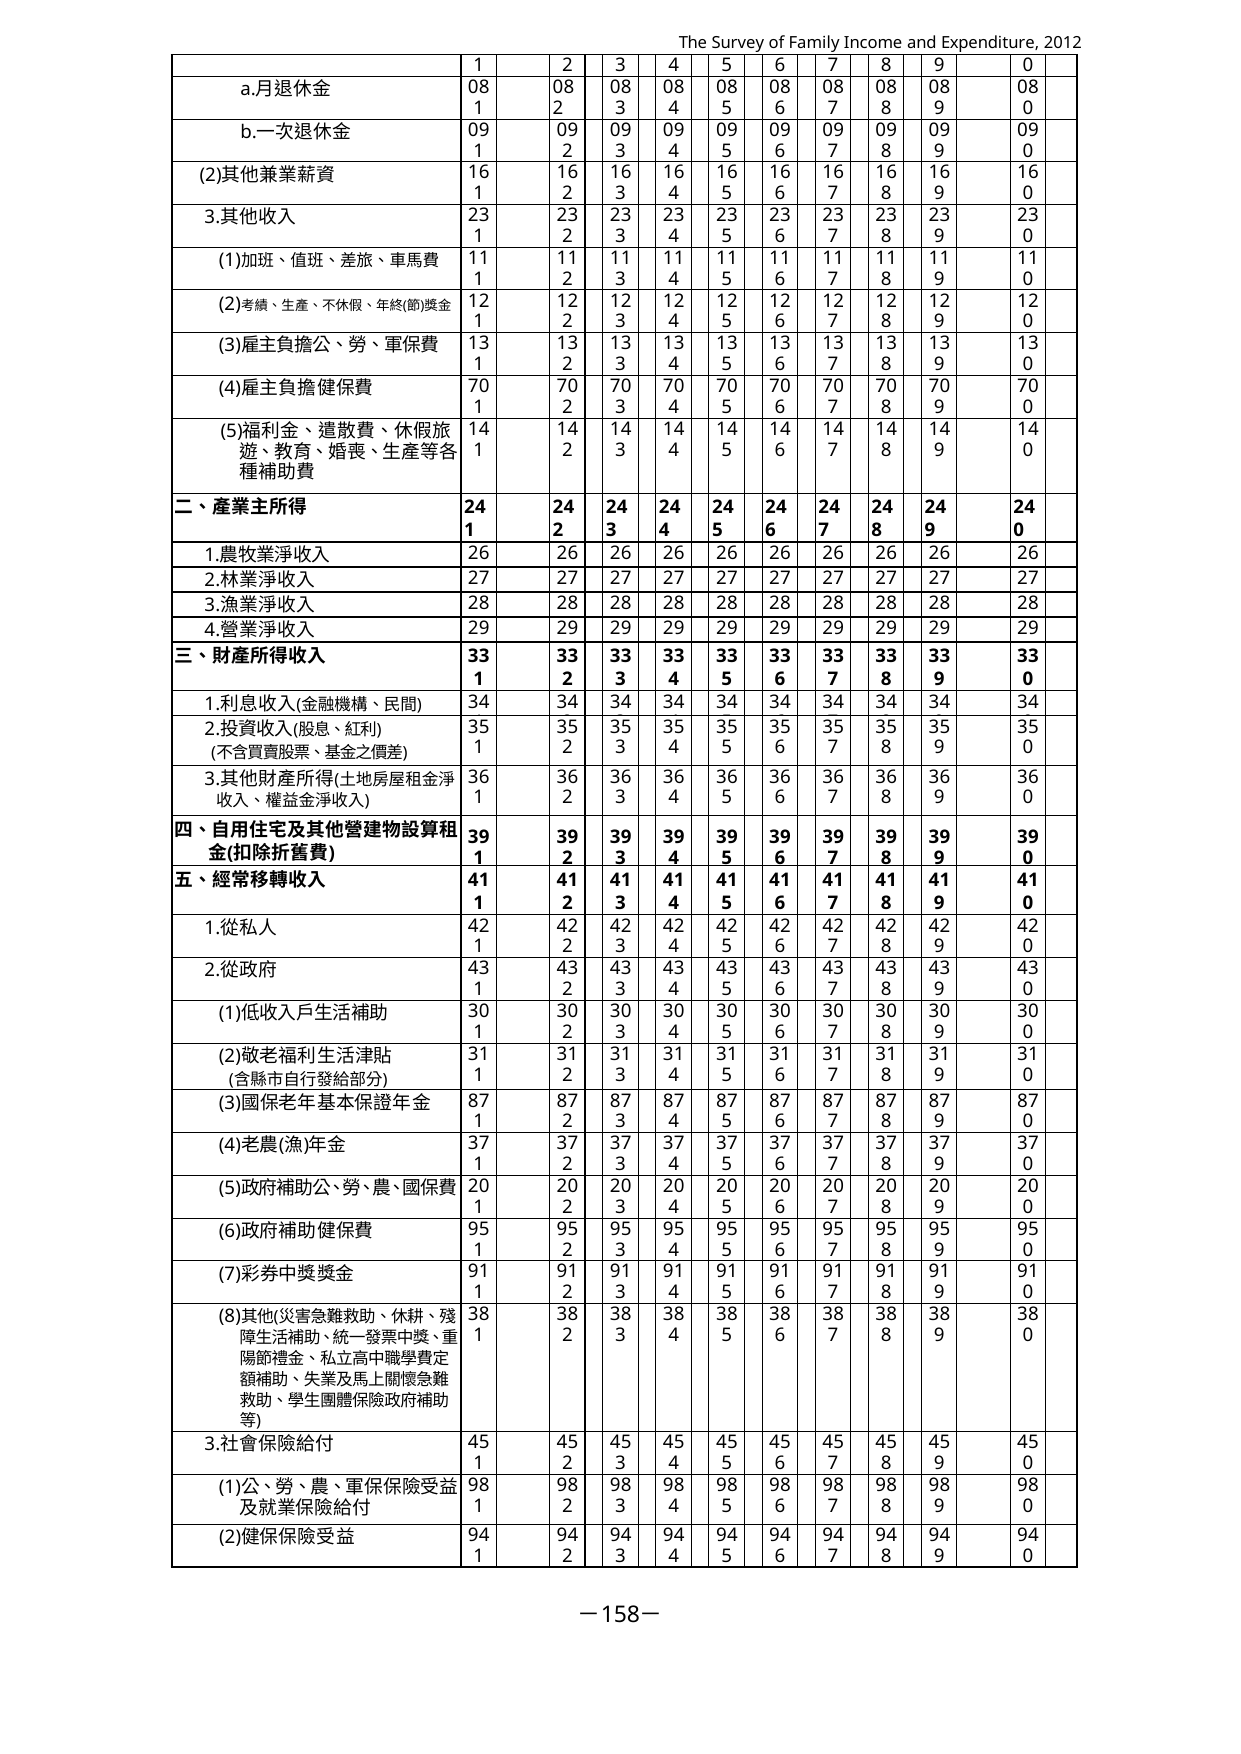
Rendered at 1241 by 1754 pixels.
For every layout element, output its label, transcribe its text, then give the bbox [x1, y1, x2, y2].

table_cell 277 [816, 568, 850, 591]
table_cell 206 [763, 1176, 797, 1217]
table_cell [1046, 77, 1076, 118]
table_cell 307 [816, 1001, 850, 1042]
table_cell 308 [869, 1001, 903, 1042]
table_cell [957, 1475, 1010, 1524]
table_cell [851, 1261, 868, 1303]
table_cell [1046, 1044, 1076, 1089]
table_cell [692, 333, 708, 375]
table_cell 340 [1011, 691, 1045, 715]
table_cell (1)公、勞、農、軍保保險受益及就業保險給付 [173, 1475, 460, 1524]
table_cell 411 [462, 866, 496, 914]
table_cell [957, 915, 1010, 957]
table_cell 285 [709, 593, 744, 616]
table_cell [586, 958, 602, 1000]
table_cell 138 [869, 333, 903, 375]
table_cell [497, 1525, 549, 1566]
table_cell 160 [1011, 162, 1045, 204]
table_cell [851, 1475, 868, 1524]
table_cell 087 [816, 77, 850, 118]
table_cell 130 [1011, 333, 1045, 375]
table_cell 097 [816, 120, 850, 161]
table_cell 246 [763, 494, 797, 541]
table_cell 360 [1011, 766, 1045, 815]
table_cell [745, 543, 762, 566]
table_cell [957, 205, 1010, 247]
table_cell b.一次退休金 [173, 120, 460, 161]
table_cell [692, 205, 708, 247]
table_cell 267 [816, 543, 850, 566]
table_cell [586, 816, 602, 865]
table_cell [745, 716, 762, 765]
table_cell [798, 766, 815, 815]
table_cell [798, 77, 815, 118]
table_cell 2 [550, 55, 584, 76]
table_cell 389 [922, 1304, 956, 1431]
table_cell [957, 162, 1010, 204]
table_cell [639, 1432, 655, 1474]
table_cell 2.林業淨收入 [173, 568, 460, 591]
table_cell [1046, 55, 1076, 76]
table_cell 162 [550, 162, 584, 204]
table_cell [586, 1090, 602, 1132]
table_cell 981 [462, 1475, 496, 1524]
table_cell [957, 1044, 1010, 1089]
table_cell [639, 716, 655, 765]
table_cell 337 [816, 643, 850, 690]
table_cell [798, 1525, 815, 1566]
table_cell 345 [709, 691, 744, 715]
table_cell 437 [816, 958, 850, 1000]
table_cell 3 [603, 55, 638, 76]
table_cell [745, 618, 762, 641]
table_cell [957, 290, 1010, 332]
table_cell [957, 419, 1010, 492]
table_cell 877 [816, 1090, 850, 1132]
table_cell 459 [922, 1432, 956, 1474]
table_cell 280 [1011, 593, 1045, 616]
table_cell [798, 120, 815, 161]
table_cell [957, 1176, 1010, 1217]
table_cell 455 [709, 1432, 744, 1474]
table_cell 110 [1011, 248, 1045, 289]
table_cell 288 [869, 593, 903, 616]
table_cell [1046, 1432, 1076, 1474]
table_cell 163 [603, 162, 638, 204]
table_cell [851, 1432, 868, 1474]
table_cell [904, 120, 921, 161]
table_cell 319 [922, 1044, 956, 1089]
table_cell [639, 55, 655, 76]
table_cell 339 [922, 643, 956, 690]
table_cell 412 [550, 866, 584, 914]
table_cell 427 [816, 915, 850, 957]
table_cell [745, 162, 762, 204]
table_cell [851, 248, 868, 289]
table_cell 383 [603, 1304, 638, 1431]
table_cell [639, 618, 655, 641]
table_cell 128 [869, 290, 903, 332]
table_cell [798, 1261, 815, 1303]
table_cell [497, 643, 549, 690]
table_cell 7 [816, 55, 850, 76]
table_cell 300 [1011, 1001, 1045, 1042]
table_cell [639, 1219, 655, 1260]
table_cell [851, 55, 868, 76]
table_cell [586, 494, 602, 541]
table_cell [692, 568, 708, 591]
table_cell 231 [462, 205, 496, 247]
table_cell 705 [709, 376, 744, 417]
table_cell 124 [656, 290, 691, 332]
table_cell 239 [922, 205, 956, 247]
table_cell 245 [709, 494, 744, 541]
table_cell [639, 419, 655, 492]
table_cell 148 [869, 419, 903, 492]
table_cell 913 [603, 1261, 638, 1303]
table_cell 910 [1011, 1261, 1045, 1303]
table_cell [586, 162, 602, 204]
table_cell [957, 716, 1010, 765]
table_cell 331 [462, 643, 496, 690]
table_cell [497, 568, 549, 591]
table_cell [497, 1475, 549, 1524]
table_cell 203 [603, 1176, 638, 1217]
table_cell 452 [550, 1432, 584, 1474]
table_cell [1046, 568, 1076, 591]
table_cell 361 [462, 766, 496, 815]
table_cell 415 [709, 866, 744, 914]
table_cell [586, 593, 602, 616]
table_cell 093 [603, 120, 638, 161]
table_cell [639, 543, 655, 566]
table_cell [497, 376, 549, 417]
table_cell [745, 915, 762, 957]
table_cell 358 [869, 716, 903, 765]
table_cell 098 [869, 120, 903, 161]
table_cell [1046, 376, 1076, 417]
table_cell 242 [550, 494, 584, 541]
table_cell 294 [656, 618, 691, 641]
table_cell 117 [816, 248, 850, 289]
table_cell [639, 766, 655, 815]
table_cell [497, 419, 549, 492]
table_cell [851, 376, 868, 417]
table_cell 3.其他收入 [173, 205, 460, 247]
table_cell 282 [550, 593, 584, 616]
table_cell [586, 77, 602, 118]
table_cell 878 [869, 1090, 903, 1132]
table_cell 237 [816, 205, 850, 247]
table_cell [586, 568, 602, 591]
table_cell [798, 618, 815, 641]
table_cell 956 [763, 1219, 797, 1260]
table_cell [586, 1304, 602, 1431]
table_cell 429 [922, 915, 956, 957]
table_cell [798, 1176, 815, 1217]
table_cell 167 [816, 162, 850, 204]
table_cell [497, 1304, 549, 1431]
table_cell 338 [869, 643, 903, 690]
table_cell 271 [462, 568, 496, 591]
table_cell 380 [1011, 1304, 1045, 1431]
table_cell 372 [550, 1133, 584, 1175]
table_cell 139 [922, 333, 956, 375]
table_cell 207 [816, 1176, 850, 1217]
table_cell [692, 1133, 708, 1175]
table_cell [497, 866, 549, 914]
table_cell [957, 766, 1010, 815]
table_cell 241 [462, 494, 496, 541]
table_cell (6)政府補助健保費 [173, 1219, 460, 1260]
table_cell 234 [656, 205, 691, 247]
table_cell [745, 1090, 762, 1132]
table_cell 274 [656, 568, 691, 591]
table_cell [904, 162, 921, 204]
table_cell [957, 333, 1010, 375]
table_cell [851, 162, 868, 204]
table_cell 169 [922, 162, 956, 204]
table_cell [798, 1044, 815, 1089]
table_cell 416 [763, 866, 797, 914]
table_cell [957, 248, 1010, 289]
table_cell [904, 618, 921, 641]
table_cell [904, 816, 921, 865]
table_cell 330 [1011, 643, 1045, 690]
table_cell 126 [763, 290, 797, 332]
table_cell [1046, 290, 1076, 332]
table_cell 088 [869, 77, 903, 118]
table_cell [904, 1044, 921, 1089]
table_cell 114 [656, 248, 691, 289]
table_cell [586, 643, 602, 690]
table_cell [497, 120, 549, 161]
table_cell [586, 716, 602, 765]
table_cell 708 [869, 376, 903, 417]
table_cell 260 [1011, 543, 1045, 566]
table_cell (1)低收入戶生活補助 [173, 1001, 460, 1042]
table_cell [497, 543, 549, 566]
table_cell (2)健保保險受益 [173, 1525, 460, 1566]
table_cell 303 [603, 1001, 638, 1042]
table_cell [798, 376, 815, 417]
table_cell [904, 419, 921, 492]
table_cell 875 [709, 1090, 744, 1132]
table_cell [1046, 1176, 1076, 1217]
table_cell 238 [869, 205, 903, 247]
table_cell 089 [922, 77, 956, 118]
table_cell [798, 55, 815, 76]
table_cell 410 [1011, 866, 1045, 914]
table_cell [957, 618, 1010, 641]
table_cell [586, 1044, 602, 1089]
table_cell [586, 1219, 602, 1260]
table_cell 388 [869, 1304, 903, 1431]
table_cell [957, 1219, 1010, 1260]
table_cell 127 [816, 290, 850, 332]
table_cell 957 [816, 1219, 850, 1260]
table_cell [586, 866, 602, 914]
table_cell [851, 816, 868, 865]
table_cell 376 [763, 1133, 797, 1175]
table_cell [586, 1176, 602, 1217]
table_cell 707 [816, 376, 850, 417]
table_cell [692, 1304, 708, 1431]
table_cell [497, 1090, 549, 1132]
table_cell [586, 1432, 602, 1474]
table_cell 709 [922, 376, 956, 417]
table_cell [639, 866, 655, 914]
table_cell 344 [656, 691, 691, 715]
table_cell [497, 1261, 549, 1303]
table_cell 952 [550, 1219, 584, 1260]
table_cell [851, 1090, 868, 1132]
table_cell [851, 1001, 868, 1042]
table_cell [692, 716, 708, 765]
table_cell [692, 1044, 708, 1089]
table_cell 983 [603, 1475, 638, 1524]
table_cell 090 [1011, 120, 1045, 161]
table_cell [745, 1044, 762, 1089]
table_cell 352 [550, 716, 584, 765]
table_cell [692, 376, 708, 417]
table_cell [745, 1219, 762, 1260]
table_cell 374 [656, 1133, 691, 1175]
table_cell [745, 205, 762, 247]
table_cell 133 [603, 333, 638, 375]
table_cell 147 [816, 419, 850, 492]
table_cell [957, 643, 1010, 690]
table_cell 385 [709, 1304, 744, 1431]
table_cell 209 [922, 1176, 956, 1217]
table_cell [745, 55, 762, 76]
table_cell [692, 643, 708, 690]
table_cell 3.漁業淨收入 [173, 593, 460, 616]
table_cell [639, 205, 655, 247]
table_cell 393 [603, 816, 638, 865]
table_cell [1046, 1001, 1076, 1042]
table_cell [745, 568, 762, 591]
table_cell 911 [462, 1261, 496, 1303]
table_cell 426 [763, 915, 797, 957]
table_cell 230 [1011, 205, 1045, 247]
table_cell 304 [656, 1001, 691, 1042]
table_cell [639, 568, 655, 591]
table_cell [692, 120, 708, 161]
table_cell 432 [550, 958, 584, 1000]
table_cell 9 [922, 55, 956, 76]
table_cell 436 [763, 958, 797, 1000]
table_cell [497, 248, 549, 289]
table_cell [692, 593, 708, 616]
table_cell [904, 958, 921, 1000]
table_cell 140 [1011, 419, 1045, 492]
table_cell [957, 77, 1010, 118]
table_cell [497, 766, 549, 815]
table_cell [745, 290, 762, 332]
table_cell 125 [709, 290, 744, 332]
table_cell 134 [656, 333, 691, 375]
table_cell 299 [922, 618, 956, 641]
table_cell [692, 494, 708, 541]
table_cell 386 [763, 1304, 797, 1431]
table_cell [586, 543, 602, 566]
table_cell [745, 766, 762, 815]
table_cell [745, 494, 762, 541]
table_cell [692, 77, 708, 118]
table_cell 301 [462, 1001, 496, 1042]
table_cell 四、自用住宅及其他營建物設算租金(扣除折舊費) [173, 816, 460, 865]
table_cell 080 [1011, 77, 1045, 118]
table_cell [639, 643, 655, 690]
table_cell 706 [763, 376, 797, 417]
table_cell [639, 1304, 655, 1431]
table_cell 451 [462, 1432, 496, 1474]
table_cell [692, 958, 708, 1000]
table_cell [497, 162, 549, 204]
table_cell [1046, 543, 1076, 566]
table_cell [745, 691, 762, 715]
table_cell [1046, 816, 1076, 865]
table_cell 342 [550, 691, 584, 715]
table_cell 286 [763, 593, 797, 616]
table_cell [798, 333, 815, 375]
table_cell 1.農牧業淨收入 [173, 543, 460, 566]
table_cell [586, 120, 602, 161]
table_cell 311 [462, 1044, 496, 1089]
table_cell [586, 376, 602, 417]
table_cell 249 [922, 494, 956, 541]
table_cell 943 [603, 1525, 638, 1566]
table_cell [957, 494, 1010, 541]
table_cell 310 [1011, 1044, 1045, 1089]
table_cell (2)其他兼業薪資 [173, 162, 460, 204]
table_cell [904, 376, 921, 417]
table_cell 094 [656, 120, 691, 161]
table_cell [1046, 866, 1076, 914]
table_cell [639, 915, 655, 957]
table_cell [798, 915, 815, 957]
table_cell [497, 1432, 549, 1474]
table_cell [851, 958, 868, 1000]
table_cell 292 [550, 618, 584, 641]
table_cell [957, 1133, 1010, 1175]
table_cell 095 [709, 120, 744, 161]
table_cell 370 [1011, 1133, 1045, 1175]
table_cell [851, 568, 868, 591]
table_cell 3.社會保險給付 [173, 1432, 460, 1474]
table_cell 315 [709, 1044, 744, 1089]
table_cell 379 [922, 1133, 956, 1175]
table_cell 119 [922, 248, 956, 289]
table_cell [639, 494, 655, 541]
table_cell 954 [656, 1219, 691, 1260]
table_cell [692, 915, 708, 957]
table_cell [851, 1304, 868, 1431]
table_cell 262 [550, 543, 584, 566]
table_cell [904, 1261, 921, 1303]
table_cell [1046, 333, 1076, 375]
table_cell 349 [922, 691, 956, 715]
table_cell [957, 691, 1010, 715]
table_cell [639, 1261, 655, 1303]
table_cell 4 [656, 55, 691, 76]
table_cell [692, 248, 708, 289]
table_cell 870 [1011, 1090, 1045, 1132]
table_cell [851, 866, 868, 914]
table_cell 081 [462, 77, 496, 118]
table_cell 248 [869, 494, 903, 541]
table_cell 438 [869, 958, 903, 1000]
table_cell [851, 1525, 868, 1566]
table_cell 312 [550, 1044, 584, 1089]
table_cell 387 [816, 1304, 850, 1431]
table_cell 137 [816, 333, 850, 375]
table_cell [745, 958, 762, 1000]
table_cell [798, 290, 815, 332]
table_cell [745, 376, 762, 417]
table_cell [1046, 1219, 1076, 1260]
table_cell 359 [922, 716, 956, 765]
table_cell 420 [1011, 915, 1045, 957]
table_cell [497, 915, 549, 957]
table_cell 273 [603, 568, 638, 591]
table_cell [957, 958, 1010, 1000]
table_cell 265 [709, 543, 744, 566]
table_cell 120 [1011, 290, 1045, 332]
table_cell [904, 593, 921, 616]
table_cell [586, 1001, 602, 1042]
table_cell [957, 866, 1010, 914]
table_cell [851, 915, 868, 957]
table_cell [497, 77, 549, 118]
table_cell 243 [603, 494, 638, 541]
table_cell [1046, 1133, 1076, 1175]
table_cell 949 [922, 1525, 956, 1566]
table_cell 244 [656, 494, 691, 541]
table_cell [586, 290, 602, 332]
table_cell 336 [763, 643, 797, 690]
table_cell 912 [550, 1261, 584, 1303]
table_cell [1046, 120, 1076, 161]
table_cell [798, 716, 815, 765]
table_cell 382 [550, 1304, 584, 1431]
table_cell [586, 618, 602, 641]
table_cell 395 [709, 816, 744, 865]
table_cell 872 [550, 1090, 584, 1132]
table_cell [586, 1525, 602, 1566]
table_cell 202 [550, 1176, 584, 1217]
table_cell 333 [603, 643, 638, 690]
table_cell [692, 1219, 708, 1260]
table_cell [586, 691, 602, 715]
table_cell 236 [763, 205, 797, 247]
table_cell 435 [709, 958, 744, 1000]
table_cell [639, 1525, 655, 1566]
table_cell 940 [1011, 1525, 1045, 1566]
table_cell [798, 248, 815, 289]
table_cell [639, 248, 655, 289]
table_cell 985 [709, 1475, 744, 1524]
table_cell [692, 816, 708, 865]
table_cell 145 [709, 419, 744, 492]
table_cell [497, 618, 549, 641]
table_cell [639, 816, 655, 865]
table_cell [586, 205, 602, 247]
table_cell [1046, 593, 1076, 616]
table_cell [957, 55, 1010, 76]
table_cell a.月退休金 [173, 77, 460, 118]
table_cell 208 [869, 1176, 903, 1217]
table_cell (4)老農(漁)年金 [173, 1133, 460, 1175]
table_cell 272 [550, 568, 584, 591]
table_cell 314 [656, 1044, 691, 1089]
table_cell 264 [656, 543, 691, 566]
table_cell [957, 568, 1010, 591]
table_cell 423 [603, 915, 638, 957]
table_cell [851, 543, 868, 566]
table_cell 112 [550, 248, 584, 289]
table_cell [1046, 494, 1076, 541]
table_cell 346 [763, 691, 797, 715]
table_cell [639, 162, 655, 204]
table_cell 357 [816, 716, 850, 765]
table_cell [957, 376, 1010, 417]
table_cell [639, 376, 655, 417]
table_cell 453 [603, 1432, 638, 1474]
table_cell 351 [462, 716, 496, 765]
table_cell 289 [922, 593, 956, 616]
table_cell [586, 1475, 602, 1524]
table_cell [1046, 419, 1076, 492]
table_cell [692, 1176, 708, 1217]
table_cell [798, 1475, 815, 1524]
table_cell [957, 816, 1010, 865]
table_cell [497, 205, 549, 247]
table_cell [692, 691, 708, 715]
table_cell [497, 333, 549, 375]
table_cell 982 [550, 1475, 584, 1524]
table_cell [639, 958, 655, 1000]
table_cell [1046, 716, 1076, 765]
table_cell [745, 1475, 762, 1524]
table_cell 347 [816, 691, 850, 715]
table_cell [904, 1219, 921, 1260]
table_cell 876 [763, 1090, 797, 1132]
table_cell [639, 691, 655, 715]
table_cell 129 [922, 290, 956, 332]
table_cell 418 [869, 866, 903, 914]
table_cell 700 [1011, 376, 1045, 417]
table_cell [586, 333, 602, 375]
table_cell 3.其他財產所得(土地房屋租金淨收入、權益金淨收入) [173, 766, 460, 815]
table_cell 458 [869, 1432, 903, 1474]
table_cell 8 [869, 55, 903, 76]
table_cell 413 [603, 866, 638, 914]
table_cell [904, 1001, 921, 1042]
table_cell [798, 543, 815, 566]
table_cell 135 [709, 333, 744, 375]
table_cell 144 [656, 419, 691, 492]
table_cell [798, 866, 815, 914]
table_cell [497, 1176, 549, 1217]
table_cell 1 [462, 55, 496, 76]
table_cell 232 [550, 205, 584, 247]
table_cell 419 [922, 866, 956, 914]
table_cell 955 [709, 1219, 744, 1260]
table_cell [692, 866, 708, 914]
table_cell [904, 494, 921, 541]
table_cell 132 [550, 333, 584, 375]
table_cell 268 [869, 543, 903, 566]
table_cell 430 [1011, 958, 1045, 1000]
table_cell [957, 1261, 1010, 1303]
table_cell 293 [603, 618, 638, 641]
table_cell 270 [1011, 568, 1045, 591]
table_cell [639, 333, 655, 375]
table_cell [957, 1432, 1010, 1474]
table_cell 879 [922, 1090, 956, 1132]
table_cell [957, 1304, 1010, 1431]
table_cell 4.營業淨收入 [173, 618, 460, 641]
table_cell [798, 419, 815, 492]
table_cell 269 [922, 543, 956, 566]
table_cell 356 [763, 716, 797, 765]
table_cell [745, 419, 762, 492]
table_cell 5 [709, 55, 744, 76]
table_cell 297 [816, 618, 850, 641]
table_cell 701 [462, 376, 496, 417]
table_cell 988 [869, 1475, 903, 1524]
table_cell 421 [462, 915, 496, 957]
table_cell 092 [550, 120, 584, 161]
table_cell [957, 1001, 1010, 1042]
table_cell [586, 248, 602, 289]
table_cell 165 [709, 162, 744, 204]
table_cell [497, 691, 549, 715]
table_cell [692, 1475, 708, 1524]
table_cell [692, 55, 708, 76]
table_cell 353 [603, 716, 638, 765]
table_cell [745, 77, 762, 118]
table_cell [1046, 958, 1076, 1000]
table_cell 298 [869, 618, 903, 641]
table_cell 275 [709, 568, 744, 591]
table_cell [904, 1432, 921, 1474]
table_cell 456 [763, 1432, 797, 1474]
table_cell [798, 1133, 815, 1175]
table_cell [1046, 1261, 1076, 1303]
table_cell 096 [763, 120, 797, 161]
table_cell 989 [922, 1475, 956, 1524]
table_cell 1.利息收入(金融機構、民間) [173, 691, 460, 715]
table_cell 123 [603, 290, 638, 332]
table_cell [745, 1432, 762, 1474]
table_cell 291 [462, 618, 496, 641]
table_cell [904, 205, 921, 247]
table_cell [904, 77, 921, 118]
table_cell 373 [603, 1133, 638, 1175]
table_cell 350 [1011, 716, 1045, 765]
table_cell [798, 1001, 815, 1042]
table_cell 450 [1011, 1432, 1045, 1474]
table_cell [497, 494, 549, 541]
table_cell [1046, 248, 1076, 289]
table_cell 953 [603, 1219, 638, 1260]
table_cell 348 [869, 691, 903, 715]
table_cell 131 [462, 333, 496, 375]
table_cell 082 [550, 77, 584, 118]
table_cell 375 [709, 1133, 744, 1175]
table_cell 0 [1011, 55, 1045, 76]
table_cell 084 [656, 77, 691, 118]
table_cell 431 [462, 958, 496, 1000]
table_cell [745, 1001, 762, 1042]
table_cell [497, 716, 549, 765]
table_cell 317 [816, 1044, 850, 1089]
table_cell (7)彩券中獎獎金 [173, 1261, 460, 1303]
table_cell 263 [603, 543, 638, 566]
table_cell [851, 290, 868, 332]
table_cell [586, 766, 602, 815]
table_cell [497, 1044, 549, 1089]
table_cell 287 [816, 593, 850, 616]
table_cell 915 [709, 1261, 744, 1303]
table_cell 428 [869, 915, 903, 957]
table_cell [497, 290, 549, 332]
table_cell (3)國保老年基本保證年金 [173, 1090, 460, 1132]
table_cell [745, 816, 762, 865]
table_cell [904, 1176, 921, 1217]
table_cell 201 [462, 1176, 496, 1217]
table_cell [692, 543, 708, 566]
table_cell [745, 643, 762, 690]
table_cell 948 [869, 1525, 903, 1566]
table_cell 302 [550, 1001, 584, 1042]
table_cell 168 [869, 162, 903, 204]
table_cell [904, 1525, 921, 1566]
table_cell [798, 1090, 815, 1132]
table_cell 332 [550, 643, 584, 690]
table_cell [692, 162, 708, 204]
table_cell [497, 958, 549, 1000]
table_cell 377 [816, 1133, 850, 1175]
table_cell 394 [656, 816, 691, 865]
table_cell [639, 290, 655, 332]
table_cell [586, 915, 602, 957]
table_cell 233 [603, 205, 638, 247]
table_cell 354 [656, 716, 691, 765]
table_cell [798, 1304, 815, 1431]
table_cell 417 [816, 866, 850, 914]
table_cell [798, 205, 815, 247]
table_cell [851, 1176, 868, 1217]
table_cell [904, 766, 921, 815]
table_cell [851, 643, 868, 690]
table_cell [904, 248, 921, 289]
table_cell 279 [922, 568, 956, 591]
table_cell 161 [462, 162, 496, 204]
table_cell 141 [462, 419, 496, 492]
table_cell [745, 1176, 762, 1217]
table_cell [851, 333, 868, 375]
table_cell 091 [462, 120, 496, 161]
table_cell 371 [462, 1133, 496, 1175]
table_cell [904, 290, 921, 332]
table_cell [692, 1261, 708, 1303]
table_cell (1)加班、值班、差旅、車馬費 [173, 248, 460, 289]
table_cell 146 [763, 419, 797, 492]
table_cell [497, 816, 549, 865]
table_cell [851, 593, 868, 616]
table_cell [798, 494, 815, 541]
table_cell [586, 1261, 602, 1303]
table_cell [497, 55, 549, 76]
table_cell [904, 1304, 921, 1431]
table_cell [639, 77, 655, 118]
table_cell [904, 568, 921, 591]
table_cell [639, 1176, 655, 1217]
table_cell 355 [709, 716, 744, 765]
table_cell 391 [462, 816, 496, 865]
table_cell 947 [816, 1525, 850, 1566]
table_cell [904, 866, 921, 914]
table_cell 396 [763, 816, 797, 865]
table_cell 368 [869, 766, 903, 815]
table_cell 366 [763, 766, 797, 815]
table_cell [745, 120, 762, 161]
table_cell 290 [1011, 618, 1045, 641]
table_cell 916 [763, 1261, 797, 1303]
table_cell [1046, 162, 1076, 204]
table_cell 704 [656, 376, 691, 417]
table_cell [497, 1001, 549, 1042]
table_cell 121 [462, 290, 496, 332]
table_cell 085 [709, 77, 744, 118]
table_cell [851, 1044, 868, 1089]
table_cell 261 [462, 543, 496, 566]
table_cell [904, 55, 921, 76]
table_cell 1.從私人 [173, 915, 460, 957]
table_cell [957, 120, 1010, 161]
table_cell [1046, 643, 1076, 690]
table_cell [745, 1304, 762, 1431]
table_cell [904, 1475, 921, 1524]
table_cell 115 [709, 248, 744, 289]
table_cell (2)敬老福利生活津貼 (含縣市自行發給部分) [173, 1044, 460, 1089]
table_cell [639, 1090, 655, 1132]
table_cell [851, 691, 868, 715]
table_cell [798, 162, 815, 204]
table_cell 425 [709, 915, 744, 957]
table_cell 086 [763, 77, 797, 118]
table_cell 424 [656, 915, 691, 957]
table_cell 362 [550, 766, 584, 815]
table_cell 111 [462, 248, 496, 289]
table_cell 166 [763, 162, 797, 204]
table_cell 950 [1011, 1219, 1045, 1260]
table_cell [1046, 915, 1076, 957]
table_cell [1046, 1090, 1076, 1132]
table_cell [798, 568, 815, 591]
table_cell 987 [816, 1475, 850, 1524]
table_cell [173, 55, 460, 76]
table_cell 204 [656, 1176, 691, 1217]
table_cell 149 [922, 419, 956, 492]
table_cell [1046, 205, 1076, 247]
table_cell [1046, 1525, 1076, 1566]
table_cell 2.投資收入(股息、紅利) (不含買賣股票、基金之價差) [173, 716, 460, 765]
table_cell 951 [462, 1219, 496, 1260]
table_cell [639, 1001, 655, 1042]
table_cell 309 [922, 1001, 956, 1042]
table_cell 276 [763, 568, 797, 591]
table_cell 986 [763, 1475, 797, 1524]
table_cell 399 [922, 816, 956, 865]
table_cell 116 [763, 248, 797, 289]
table_cell 284 [656, 593, 691, 616]
table_cell 113 [603, 248, 638, 289]
table_cell 919 [922, 1261, 956, 1303]
table_cell 247 [816, 494, 850, 541]
table_cell [1046, 766, 1076, 815]
table_cell (2)考績、生產、不休假、年終(節)獎金 [173, 290, 460, 332]
table_cell [1046, 691, 1076, 715]
table_cell 414 [656, 866, 691, 914]
table_cell [957, 543, 1010, 566]
table_cell [851, 1219, 868, 1260]
table_cell 136 [763, 333, 797, 375]
table_cell 959 [922, 1219, 956, 1260]
table_cell [957, 593, 1010, 616]
table_cell 099 [922, 120, 956, 161]
table_cell [904, 915, 921, 957]
table_cell 343 [603, 691, 638, 715]
table_cell [851, 1133, 868, 1175]
table_cell [851, 419, 868, 492]
table_cell [639, 1475, 655, 1524]
table_cell [957, 1525, 1010, 1566]
table_cell 306 [763, 1001, 797, 1042]
table_cell 984 [656, 1475, 691, 1524]
table_cell 122 [550, 290, 584, 332]
table_cell [1046, 1304, 1076, 1431]
table_cell 917 [816, 1261, 850, 1303]
table_cell [692, 1432, 708, 1474]
table_cell 422 [550, 915, 584, 957]
table_cell [957, 1090, 1010, 1132]
table_cell 118 [869, 248, 903, 289]
table_cell 378 [869, 1133, 903, 1175]
table_cell 295 [709, 618, 744, 641]
table_cell 457 [816, 1432, 850, 1474]
table_cell [692, 1525, 708, 1566]
table_cell 318 [869, 1044, 903, 1089]
table_cell [745, 593, 762, 616]
table_cell 434 [656, 958, 691, 1000]
table_cell [851, 77, 868, 118]
table_cell 945 [709, 1525, 744, 1566]
table_cell 980 [1011, 1475, 1045, 1524]
table_cell [904, 333, 921, 375]
table_cell [745, 248, 762, 289]
table_cell [745, 1525, 762, 1566]
table_cell [692, 290, 708, 332]
table_cell 369 [922, 766, 956, 815]
table_cell 2.從政府 [173, 958, 460, 1000]
table_cell 439 [922, 958, 956, 1000]
table_cell [798, 593, 815, 616]
table_cell 五、經常移轉收入 [173, 866, 460, 914]
table_cell 874 [656, 1090, 691, 1132]
table_cell [904, 643, 921, 690]
table_cell 944 [656, 1525, 691, 1566]
table_cell 918 [869, 1261, 903, 1303]
table_cell 278 [869, 568, 903, 591]
table_cell 6 [763, 55, 797, 76]
table_cell [1046, 1475, 1076, 1524]
table_cell (5)福利金、遣散費、休假旅遊、教育、婚喪、生產等各種補助費 [173, 419, 460, 492]
table_cell [745, 333, 762, 375]
table_cell 334 [656, 643, 691, 690]
table_cell [745, 866, 762, 914]
table_cell 381 [462, 1304, 496, 1431]
table_cell [639, 120, 655, 161]
table_cell [586, 419, 602, 492]
table_cell [851, 494, 868, 541]
table_cell 364 [656, 766, 691, 815]
table_cell 384 [656, 1304, 691, 1431]
table_cell [639, 593, 655, 616]
table_cell [586, 55, 602, 76]
table_cell [851, 205, 868, 247]
table_cell [692, 1001, 708, 1042]
table_cell 205 [709, 1176, 744, 1217]
table_cell 二、產業主所得 [173, 494, 460, 541]
table_cell [745, 1133, 762, 1175]
table_cell [798, 816, 815, 865]
table_cell [798, 1219, 815, 1260]
table_cell [904, 1133, 921, 1175]
table_cell [798, 958, 815, 1000]
table_cell 703 [603, 376, 638, 417]
table_cell (4)雇主負擔健保費 [173, 376, 460, 417]
table_cell 235 [709, 205, 744, 247]
table_cell 946 [763, 1525, 797, 1566]
table_cell [692, 419, 708, 492]
table_cell [497, 593, 549, 616]
table_cell [798, 691, 815, 715]
table_cell (8)其他(災害急難救助、休耕、殘障生活補助、統一發票中獎、重陽節禮金、私立高中職學費定額補助、失業及馬上關懷急難救助、學生團體保險政府補助等) [173, 1304, 460, 1431]
table_cell [692, 618, 708, 641]
table_cell 873 [603, 1090, 638, 1132]
table_cell [1046, 618, 1076, 641]
table_cell 392 [550, 816, 584, 865]
table_cell [851, 120, 868, 161]
table_cell 341 [462, 691, 496, 715]
table_cell 702 [550, 376, 584, 417]
table_cell 142 [550, 419, 584, 492]
table_cell [904, 543, 921, 566]
table_cell 240 [1011, 494, 1045, 541]
table_cell 281 [462, 593, 496, 616]
table_cell 454 [656, 1432, 691, 1474]
table_cell 296 [763, 618, 797, 641]
table_cell 313 [603, 1044, 638, 1089]
table_cell [798, 643, 815, 690]
table_cell [851, 716, 868, 765]
table_cell 871 [462, 1090, 496, 1132]
table_cell [639, 1133, 655, 1175]
table_cell [497, 1133, 549, 1175]
table_cell [639, 1044, 655, 1089]
table_cell [497, 1219, 549, 1260]
table_cell 942 [550, 1525, 584, 1566]
table_cell 316 [763, 1044, 797, 1089]
table_cell 083 [603, 77, 638, 118]
table_cell 941 [462, 1525, 496, 1566]
table_cell 283 [603, 593, 638, 616]
table_cell [745, 1261, 762, 1303]
table_cell [798, 1432, 815, 1474]
table_cell [904, 1090, 921, 1132]
table_cell 390 [1011, 816, 1045, 865]
table_cell 143 [603, 419, 638, 492]
table_cell 914 [656, 1261, 691, 1303]
table_cell [692, 766, 708, 815]
table_cell 164 [656, 162, 691, 204]
table_cell (5)政府補助公、勞、農、國保費 [173, 1176, 460, 1217]
table_cell 433 [603, 958, 638, 1000]
table_cell 398 [869, 816, 903, 865]
table_cell 365 [709, 766, 744, 815]
table_cell [904, 691, 921, 715]
table_cell 200 [1011, 1176, 1045, 1217]
table_cell 363 [603, 766, 638, 815]
table_cell [692, 1090, 708, 1132]
table_cell [586, 1133, 602, 1175]
table_cell 266 [763, 543, 797, 566]
table_cell 397 [816, 816, 850, 865]
table_cell [851, 766, 868, 815]
table_cell [851, 618, 868, 641]
table_cell 958 [869, 1219, 903, 1260]
table_cell 367 [816, 766, 850, 815]
table_cell (3)雇主負擔公、勞、軍保費 [173, 333, 460, 375]
table_cell [904, 716, 921, 765]
table_cell 三、財產所得收入 [173, 643, 460, 690]
table_cell 335 [709, 643, 744, 690]
table_cell 305 [709, 1001, 744, 1042]
